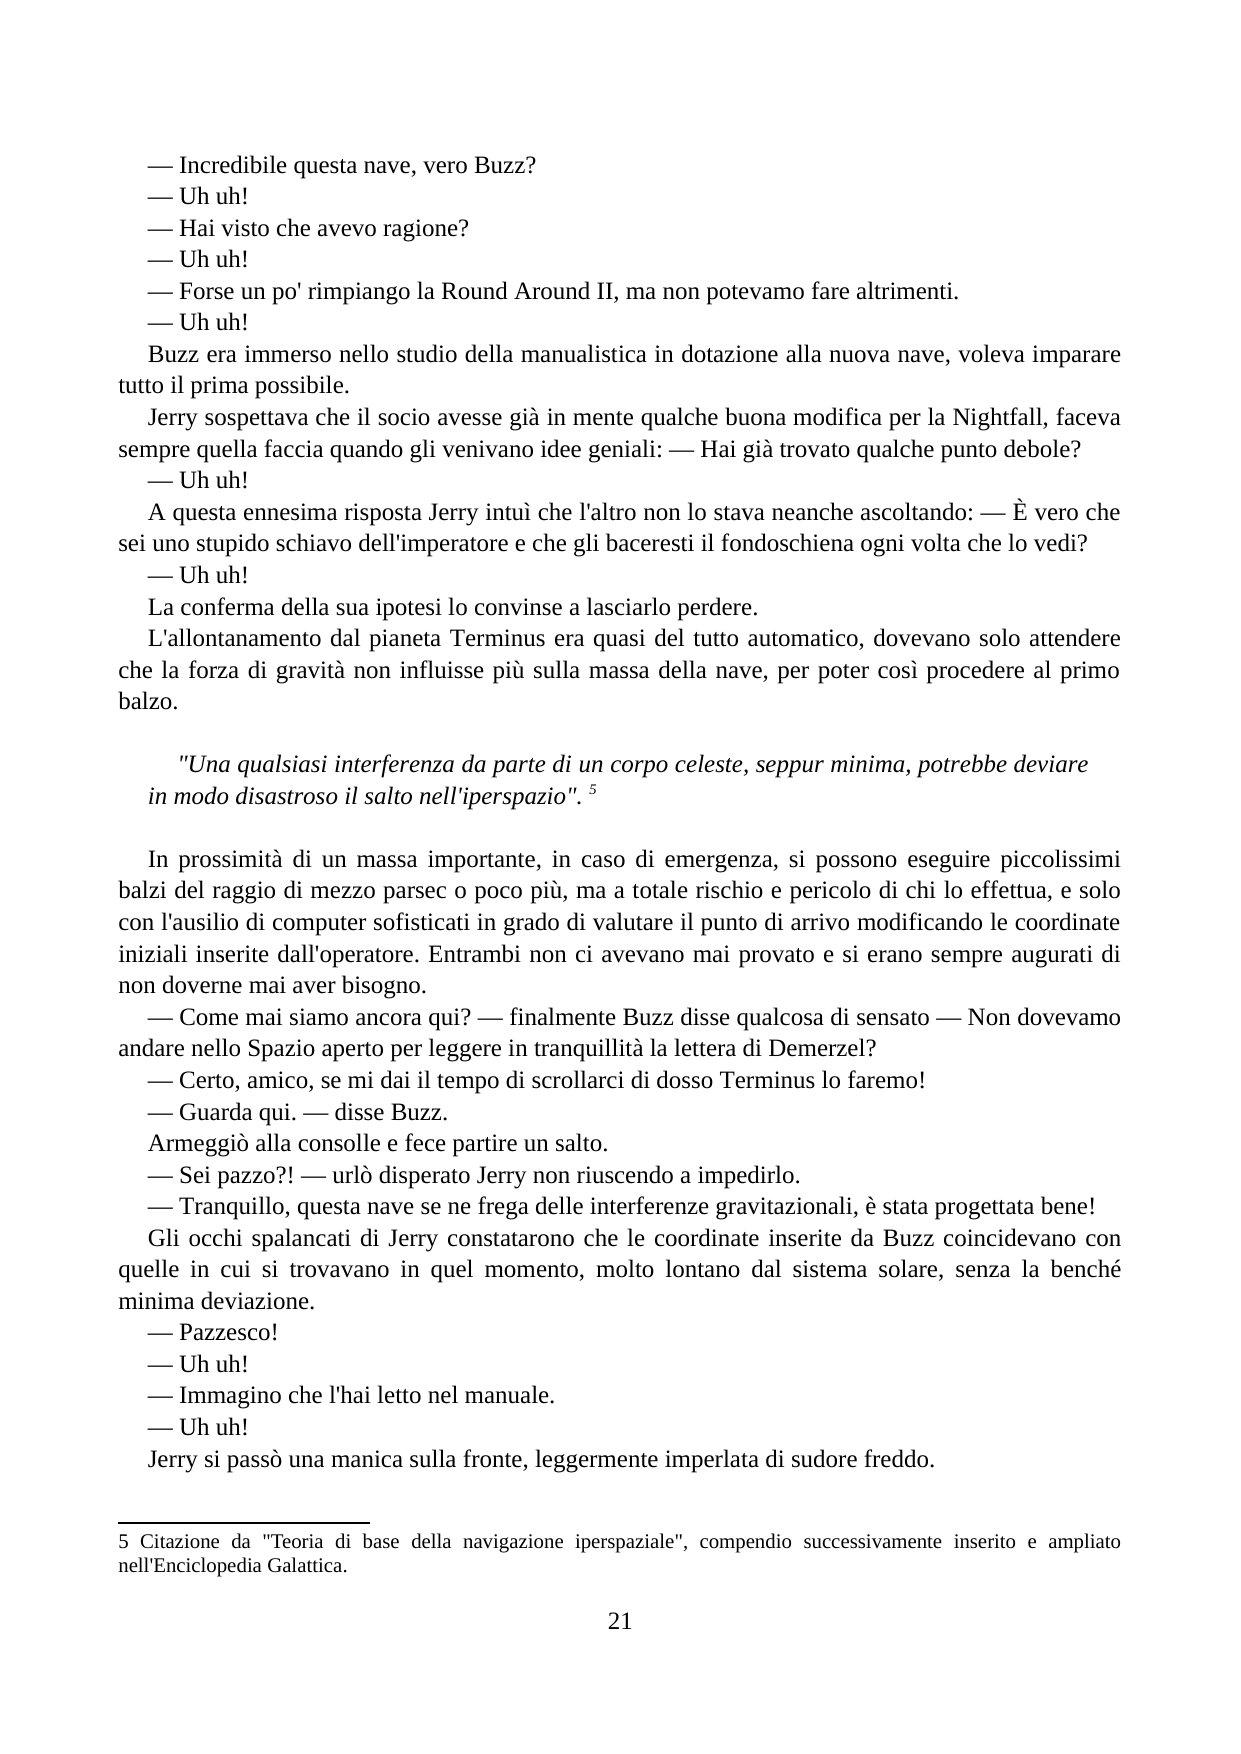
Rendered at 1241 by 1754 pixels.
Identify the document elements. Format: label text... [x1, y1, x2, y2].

text — Pazzesco! [118, 1317, 1122, 1346]
text — Guarda qui. — disse Buzz. [118, 1097, 1122, 1125]
text — Uh uh! [118, 560, 1122, 589]
text — Sei pazzo?! — urlò disperato Jerry non riuscendo a impedirlo. [118, 1160, 1122, 1188]
text Armeggiò alla consolle e fece partire un salto. [118, 1128, 1122, 1157]
text Gli occhi spalancati di Jerry constatarono che le coordinate inserite da Buzz coincidevano con quelle in cui si trovavano in quel momento, molto lontano dal sistema solare, senza la benché minima deviazione. [118, 1223, 1122, 1315]
text — Certo, amico, se mi dai il tempo di scrollarci di dosso Terminus lo faremo! [118, 1065, 1122, 1094]
text — Tranquillo, questa nave se ne frega delle interferenze gravitazionali, è stata progettata bene! [118, 1191, 1122, 1220]
text "Una qualsiasi interferenza da parte di un corpo celeste, seppur minima, potrebbe deviare in modo disastroso il salto nell'iperspazio". [148, 749, 1093, 810]
text — Uh uh! [118, 465, 1122, 494]
text — Uh uh! [118, 1349, 1122, 1378]
text — Immagino che l'hai letto nel manuale. [118, 1381, 1122, 1409]
text Jerry sospettava che il socio avesse già in mente qualche buona modifica per la Nightfall, faceva sempre quella faccia quando gli venivano idee geniali: — Hai già trovato qualche punto debole? [118, 402, 1122, 462]
text — Uh uh! [118, 307, 1122, 336]
text — Incredibile questa nave, vero Buzz? [118, 150, 1122, 178]
text Jerry si passò una manica sulla fronte, leggermente imperlata di sudore freddo. [118, 1444, 1122, 1472]
text — Uh uh! [118, 244, 1122, 273]
text A questa ennesima risposta Jerry intuì che l'altro non lo stava neanche ascoltando: — È vero che sei uno stupido schiavo dell'imperatore e che gli baceresti il fondoschiena ogni volta che lo vedi? [118, 497, 1122, 557]
text — Hai visto che avevo ragione? [118, 213, 1122, 242]
text — Come mai siamo ancora qui? — finalmente Buzz disse qualcosa di sensato — Non dovevamo andare nello Spazio aperto per leggere in tranquillità la lettera di Demerzel? [118, 1002, 1122, 1062]
text In prossimità di un massa importante, in caso di emergenza, si possono eseguire piccolissimi balzi del raggio di mezzo parsec o poco più, ma a totale rischio e pericolo di chi lo effettua, e solo con l'ausilio di computer sofisticati in grado di valutare il punto di arrivo modificando le coordinate iniziali inserite dall'operatore. Entrambi non ci avevano mai provato e si erano sempre augurati di non doverne mai aver bisogno. [118, 844, 1122, 999]
text — Uh uh! [118, 181, 1122, 210]
text — Uh uh! [118, 1412, 1122, 1441]
text La conferma della sua ipotesi lo convinse a lasciarlo perdere. [118, 592, 1122, 620]
text Citazione da "Teoria di base della navigazione iperspaziale", compendio successivamente inserito e ampliato nell'Enciclopedia Galattica. [118, 1529, 1122, 1577]
text L'allontanamento dal pianeta Terminus era quasi del tutto automatico, dovevano solo attendere che la forza di gravità non influisse più sulla massa della nave, per poter così procedere al primo balzo. [118, 623, 1122, 715]
text — Forse un po' rimpiango la Round Around II, ma non potevamo fare altrimenti. [118, 276, 1122, 305]
text Buzz era immerso nello studio della manualistica in dotazione alla nuova nave, voleva imparare tutto il prima possibile. [118, 339, 1122, 399]
